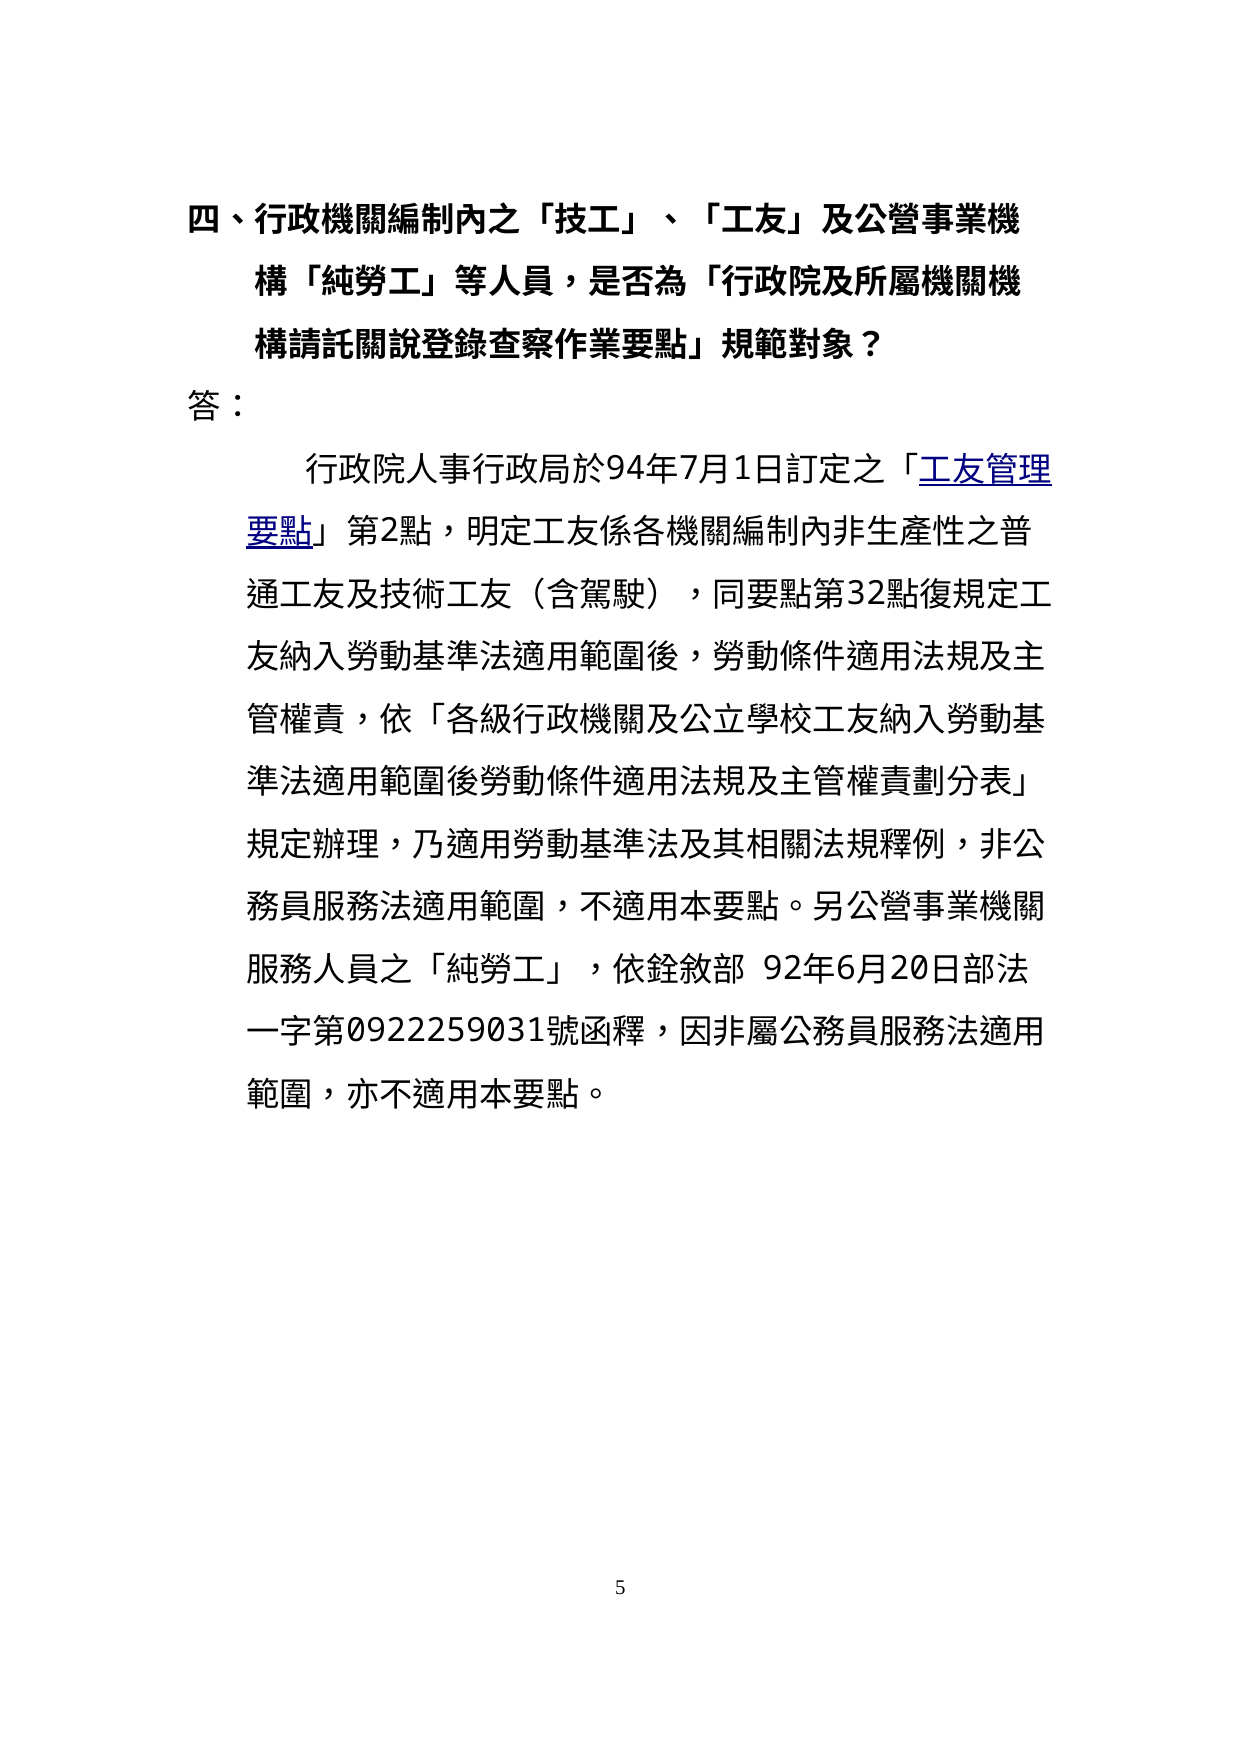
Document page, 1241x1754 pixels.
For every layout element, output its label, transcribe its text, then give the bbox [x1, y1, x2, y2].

text 行政院人事行政局於94年7月1日訂定之「工友管理要點」第2點，明定工友係各機關編制內非生產性之普通工友及技術工友（含駕駛），同要點第32點復規定工友納入勞動基準法適用範圍後，勞動條件適用法規及主管權責，依「各級行政機關及公立學校工友納入勞動基準法適用範圍後勞動條件適用法規及主管權責劃分表」規定辦理，乃適用勞動基準法及其相關法規釋例，非公務員服務法適用範圍，不適用本要點。另公營事業機關服務人員之「純勞工」，依銓敘部 92年6月20日部法一字第0922259031號函釋，因非屬公務員服務法適用範圍，亦不適用本要點。 [246, 425, 1053, 1112]
text 答： [187, 362, 1053, 425]
text 四、行政機關編制內之「技工」、「工友」及公營事業機構「純勞工」等人員，是否為「行政院及所屬機關機構請託關說登錄查察作業要點」規範對象？ [187, 175, 1053, 362]
